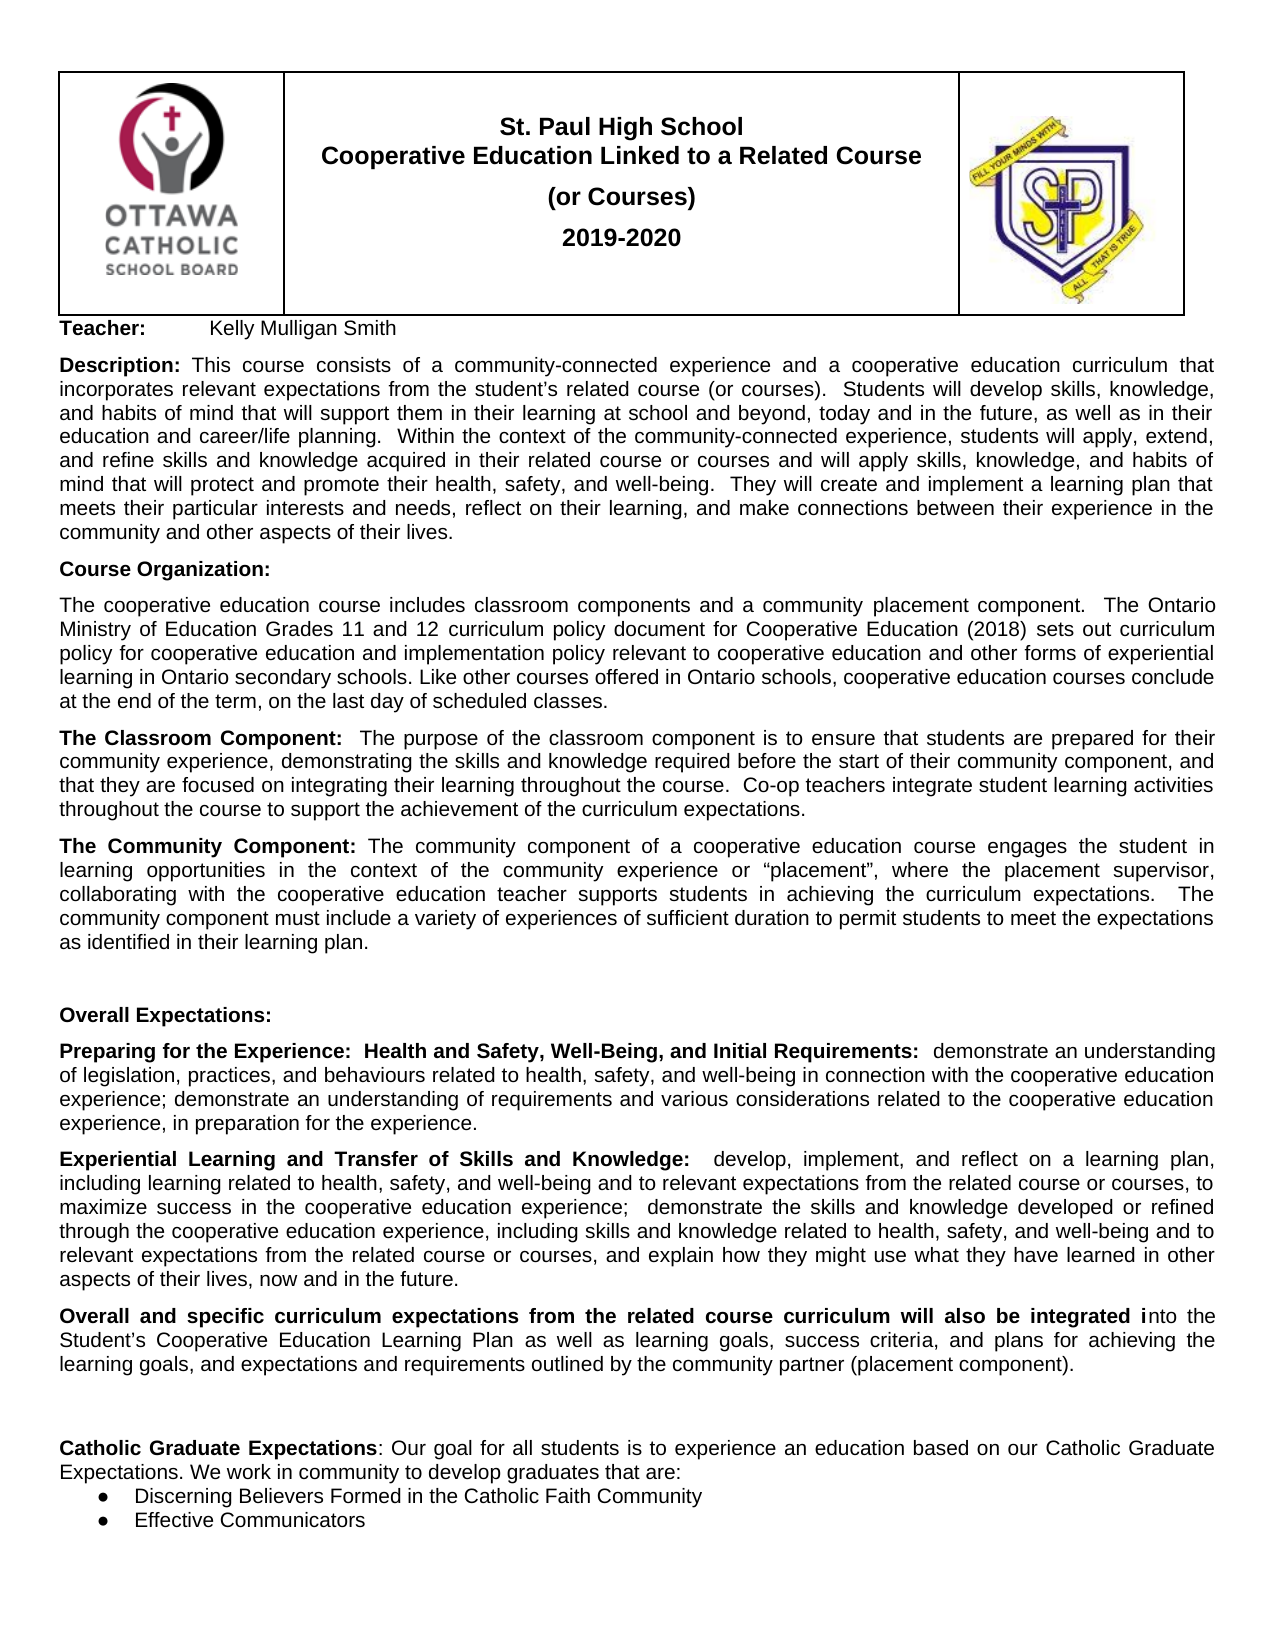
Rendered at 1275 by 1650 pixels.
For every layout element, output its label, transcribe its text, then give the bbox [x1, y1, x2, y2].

text Description: This course consists of a community-connected experience and a cooperative education curriculum that incorporates relevant expectations from the student’s related course (or courses). Students will develop skills, knowledge, and habits of mind that will support them in their learning at school and beyond, today and in the future, as well as in their education and career/life planning. Within the context of the community-connected experience, students will apply, extend, and refine skills and knowledge acquired in their related course or courses and will apply skills, knowledge, and habits of mind that will protect and promote their health, safety, and well-being. They will create and implement a learning plan that meets their particular interests and needs, reflect on their learning, and make connections between their experience in the community and other aspects of their lives. [59, 352, 1216, 544]
text Course Organization: [59, 557, 1216, 581]
text Preparing for the Experience: Health and Safety, Well-Being, and Initial Requirements: demonstrate an understanding of legislation, practices, and behaviours related to health, safety, and well-being in connection with the cooperative education experience; demonstrate an understanding of requirements and various considerations related to the cooperative education experience, in preparation for the experience. [59, 1039, 1216, 1135]
text The Classroom Component: The purpose of the classroom component is to ensure that students are prepared for their community experience, demonstrating the skills and knowledge required before the start of their community component, and that they are focused on integrating their learning throughout the course. Co-op teachers integrate student learning activities throughout the course to support the achievement of the curriculum expectations. [59, 725, 1216, 821]
picture [105, 83, 238, 275]
text The cooperative education course includes classroom components and a community placement component. The Ontario Ministry of Education Grades 11 and 12 curriculum policy document for Cooperative Education (2018) sets out curriculum policy for cooperative education and implementation policy relevant to cooperative education and other forms of experiential learning in Ontario secondary schools. Like other courses offered in Ontario schools, cooperative education courses conclude at the end of the term, on the last day of scheduled classes. [59, 593, 1216, 713]
subtitle Catholic Graduate Expectations: Our goal for all students is to experience an education based on our Catholic Graduate Expectations. We work in community to develop graduates that are: [59, 1436, 1216, 1484]
table_header [60, 73, 283, 314]
list Discerning Believers Formed in the Catholic Faith Community [97, 1484, 1216, 1508]
list Effective Communicators [97, 1508, 1216, 1532]
text Teacher: Kelly Mulligan Smith [59, 316, 1216, 340]
table_header St. Paul High School Cooperative Education Linked to a Related Course (or Courses) 2019-2020 [285, 73, 958, 314]
text Experiential Learning and Transfer of Skills and Knowledge: develop, implement, and reflect on a learning plan, including learning related to health, safety, and well-being and to relevant expectations from the related course or courses, to maximize success in the cooperative education experience; demonstrate the skills and knowledge developed or refined through the cooperative education experience, including skills and knowledge related to health, safety, and well-being and to relevant expectations from the related course or courses, and explain how they might use what they have learned in other aspects of their lives, now and in the future. [59, 1147, 1216, 1291]
text Overall Expectations: [59, 1002, 1216, 1026]
text Overall and specific curriculum expectations from the related course curriculum will also be integrated into the Student’s Cooperative Education Learning Plan as well as learning goals, success criteria, and plans for achieving the learning goals, and expectations and requirements outlined by the community partner (placement component). [59, 1303, 1216, 1375]
picture [969, 116, 1163, 304]
table_header [960, 73, 1183, 314]
text The Community Component: The community component of a cooperative education course engages the student in learning opportunities in the context of the community experience or “placement”, where the placement supervisor, collaborating with the cooperative education teacher supports students in achieving the curriculum expectations. The community component must include a variety of experiences of sufficient duration to permit students to meet the expectations as identified in their learning plan. [59, 834, 1216, 953]
